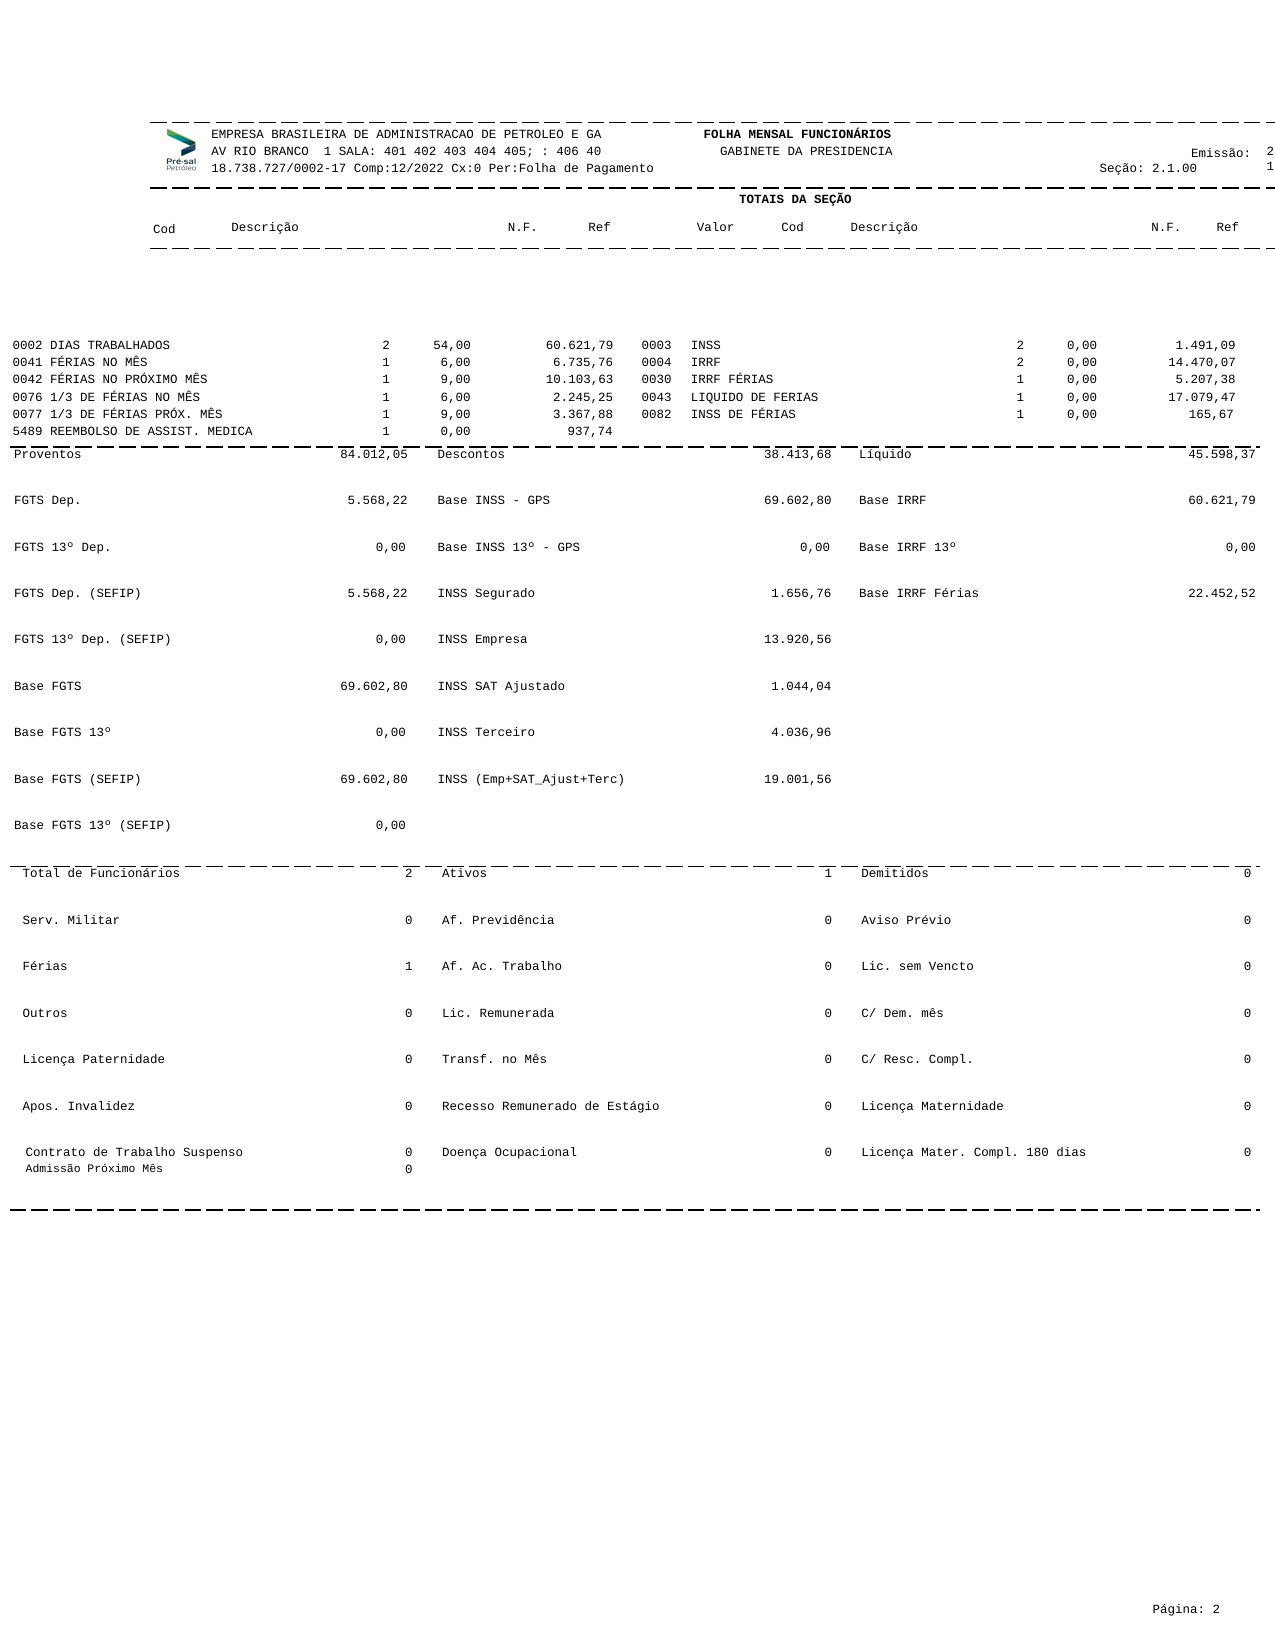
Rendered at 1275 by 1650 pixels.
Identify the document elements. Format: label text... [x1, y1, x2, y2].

table_cell [859, 634, 1016, 680]
table_cell [1168, 1163, 1259, 1209]
table_header 2 2 1 1 1 [1016, 339, 1067, 446]
table_cell [1067, 960, 1168, 1007]
table_cell [1067, 1053, 1168, 1100]
table_cell [1168, 726, 1259, 773]
table_cell FGTS Dep. (SEFIP) [10, 587, 340, 633]
table_cell 0 [1168, 1146, 1259, 1163]
table_cell [1067, 819, 1168, 866]
table_cell 45.598,37 [1168, 446, 1259, 494]
table_cell Af. Ac. Trabalho [433, 960, 641, 1007]
table_cell 69.602,80 [340, 680, 433, 726]
table_cell 0 [691, 1007, 859, 1053]
table_cell 0 [1168, 1007, 1259, 1053]
table_cell Lic. Remunerada [433, 1007, 641, 1053]
table_cell [641, 680, 691, 726]
table_cell [1016, 726, 1067, 773]
table_cell [1067, 914, 1168, 960]
table_cell 0 [1168, 1053, 1259, 1100]
table_cell 60.621,79 [1168, 494, 1259, 541]
table_cell Aviso Prévio [859, 914, 1016, 960]
table_cell Licença Maternidade [859, 1100, 1016, 1146]
table_cell [641, 634, 691, 680]
table_cell [1016, 494, 1067, 541]
table_cell INSS Empresa [433, 634, 641, 680]
table_cell Total de Funcionários [10, 866, 340, 914]
table_cell 0 [691, 1146, 859, 1163]
table_cell 5.568,22 [340, 494, 433, 541]
table_cell [1016, 541, 1067, 587]
table_cell 0,00 [1168, 541, 1259, 587]
table_cell Licença Mater. Compl. 180 dias [859, 1146, 1168, 1163]
table_cell [1067, 446, 1168, 494]
table_cell [859, 819, 1016, 866]
table_cell Valor [1266, 189, 1275, 248]
table_cell Outros [10, 1007, 340, 1053]
table_cell [859, 726, 1016, 773]
table_cell Descontos [433, 446, 546, 494]
table_cell [641, 1007, 691, 1053]
table_cell 0 [691, 960, 859, 1007]
table_header 2 1 1 1 1 1 [340, 339, 433, 446]
table_cell [1067, 773, 1168, 819]
table_cell 0 [691, 1100, 859, 1146]
table_cell [1016, 1053, 1067, 1100]
table_cell [1016, 914, 1067, 960]
table_cell Admissão Próximo Mês [10, 1163, 340, 1209]
table_cell [691, 1163, 859, 1209]
table_cell 0 [691, 914, 859, 960]
table_cell [1016, 819, 1067, 866]
table_cell TOTAIS DA SEÇÃO Valor Cod Descrição [697, 187, 1099, 248]
table_cell [859, 1163, 1168, 1209]
table_cell [1168, 819, 1259, 866]
table_cell [641, 773, 691, 819]
table_cell FGTS 13º Dep. [10, 541, 340, 587]
table_cell C/ Resc. Compl. [859, 1053, 1016, 1100]
table_cell [1067, 1007, 1168, 1053]
table_cell Recesso Remunerado de Estágio [433, 1100, 691, 1146]
table_cell [1067, 587, 1168, 633]
table_cell [1067, 541, 1168, 587]
table_cell [1016, 1100, 1067, 1146]
table_cell Proventos [10, 446, 340, 494]
table_cell [641, 446, 691, 494]
table_cell 84.012,05 [340, 446, 433, 494]
table_cell FGTS Dep. [10, 494, 340, 541]
table_cell INSS Segurado [433, 587, 641, 633]
table_cell [1067, 680, 1168, 726]
table_cell Férias [10, 960, 340, 1007]
table_cell Base FGTS 13º [10, 726, 340, 773]
table_cell 4.036,96 [691, 726, 859, 773]
table_cell Descrição N.F. Ref [211, 187, 697, 248]
table_cell [1067, 1100, 1168, 1146]
table_cell [1016, 866, 1067, 914]
table_cell [641, 866, 691, 914]
table_cell [433, 1163, 691, 1209]
table_cell 38.413,68 [691, 446, 859, 494]
table_cell [1016, 587, 1067, 633]
table_header FOLHA MENSAL FUNCIONÁRIOS GABINETE DA PRESIDENCIA [697, 122, 1099, 187]
table_cell [1016, 773, 1067, 819]
table_cell [433, 819, 641, 866]
table_cell 0,00 [340, 819, 433, 866]
table_cell 0 [340, 914, 433, 960]
table_cell [641, 494, 691, 541]
table_cell FGTS 13º Dep. (SEFIP) [10, 634, 340, 680]
table_cell Base INSS - GPS [433, 494, 641, 541]
table_cell [641, 914, 691, 960]
table_cell 0 [340, 1146, 433, 1163]
table_cell Serv. Militar [10, 914, 340, 960]
table_cell [1067, 634, 1168, 680]
table_cell Licença Paternidade [10, 1053, 340, 1100]
table_cell 0 [340, 1163, 433, 1209]
table_cell 69.602,80 [340, 773, 433, 819]
table_cell 0 [340, 1053, 433, 1100]
table_cell [1016, 960, 1067, 1007]
table_cell 69.602,80 [691, 494, 859, 541]
table_header EMPRESA BRASILEIRA DE ADMINISTRACAO DE PETROLEO E GA AV RIO BRANCO 1 SALA: 401 402 403 404 405; : 406 40 18.738.727/0002-17 Comp:12/2022 Cx:0 Per:Folha de Pagamento [211, 122, 697, 187]
table_header 0003 0004 0030 0043 0082 [641, 339, 691, 446]
table_cell [1016, 1007, 1067, 1053]
table_cell Doença Ocupacional [433, 1146, 691, 1163]
table_header [859, 339, 1016, 446]
table_cell Líquido [859, 446, 1016, 494]
table_cell 13.920,56 [691, 634, 859, 680]
table_cell Base IRRF Férias [859, 587, 1016, 633]
table_cell 1.044,04 [691, 680, 859, 726]
table_cell [641, 819, 691, 866]
table_header 0002 DIAS TRABALHADOS 0041 FÉRIAS NO MÊS 0042 FÉRIAS NO PRÓXIMO MÊS 0076 1/3 DE FÉRIAS NO MÊS 0077 1/3 DE FÉRIAS PRÓX. MÊS 5489 REEMBOLSO DE ASSIST. MEDICA [10, 339, 340, 446]
table_cell 0,00 [691, 541, 859, 587]
table_cell Base INSS 13º - GPS [433, 541, 641, 587]
table_cell [691, 819, 859, 866]
table_cell INSS Terceiro [433, 726, 641, 773]
table_cell 1 [691, 866, 859, 914]
table_cell 1.656,76 [691, 587, 859, 633]
table_cell [859, 680, 1016, 726]
table_cell [1067, 726, 1168, 773]
table_cell Transf. no Mês [433, 1053, 641, 1100]
table_cell 0 [691, 1053, 859, 1100]
table_cell [641, 726, 691, 773]
table_cell [1067, 866, 1168, 914]
table_cell 2 [340, 866, 433, 914]
table_cell 0,00 [340, 634, 433, 680]
table_cell [1168, 680, 1259, 726]
table_header 54,00 6,00 9,00 6,00 9,00 0,00 [433, 339, 546, 446]
table_cell Cod [150, 187, 211, 248]
table_cell 0 [1168, 866, 1259, 914]
table_cell [641, 587, 691, 633]
table_header [150, 122, 211, 187]
table_cell 0 [1168, 960, 1259, 1007]
table_cell INSS SAT Ajustado [433, 680, 641, 726]
table_cell 0 [340, 1100, 433, 1146]
table_cell [641, 1053, 691, 1100]
table_cell Lic. sem Vencto [859, 960, 1016, 1007]
table_header 1.491,09 14.470,07 5.207,38 17.079,47 165,67 [1168, 339, 1259, 446]
table_cell [1168, 634, 1259, 680]
table_cell 0,00 [340, 726, 433, 773]
table_cell Base IRRF 13º [859, 541, 1016, 587]
table_cell [1168, 773, 1259, 819]
table_cell Demitidos [859, 866, 1016, 914]
table_cell [1016, 680, 1067, 726]
table_cell [859, 773, 1016, 819]
table_cell [1016, 634, 1067, 680]
table_cell Base FGTS [10, 680, 340, 726]
table_cell Base IRRF [859, 494, 1016, 541]
table_cell Ativos [433, 866, 641, 914]
table_cell [641, 541, 691, 587]
table_header INSS IRRF IRRF FÉRIAS LIQUIDO DE FERIAS INSS DE FÉRIAS [691, 339, 859, 446]
table_cell Contrato de Trabalho Suspenso [10, 1146, 340, 1163]
table_cell Base FGTS 13º (SEFIP) [10, 819, 340, 866]
table_cell C/ Dem. mês [859, 1007, 1016, 1053]
table_cell Base FGTS (SEFIP) [10, 773, 340, 819]
table_header Emissão: Seção: 2.1.00 [1099, 122, 1266, 187]
table_cell [546, 446, 641, 494]
table_cell INSS (Emp+SAT_Ajust+Terc) [433, 773, 641, 819]
table_cell N.F. Ref [1099, 187, 1266, 248]
table_header 60.621,79 6.735,76 10.103,63 2.245,25 3.367,88 937,74 [546, 339, 641, 446]
table_header 0,00 0,00 0,00 0,00 0,00 [1067, 339, 1168, 446]
table_cell 19.001,56 [691, 773, 859, 819]
table_cell 22.452,52 [1168, 587, 1259, 633]
table_cell [641, 960, 691, 1007]
table_cell [1067, 494, 1168, 541]
table_cell 1 [340, 960, 433, 1007]
table_cell Apos. Invalidez [10, 1100, 340, 1146]
table_cell 0 [1168, 914, 1259, 960]
table_cell 0 [1168, 1100, 1259, 1146]
table_cell 0,00 [340, 541, 433, 587]
table_cell 0 [340, 1007, 433, 1053]
table_cell Af. Previdência [433, 914, 641, 960]
table_cell 5.568,22 [340, 587, 433, 633]
table_cell [1016, 446, 1067, 494]
